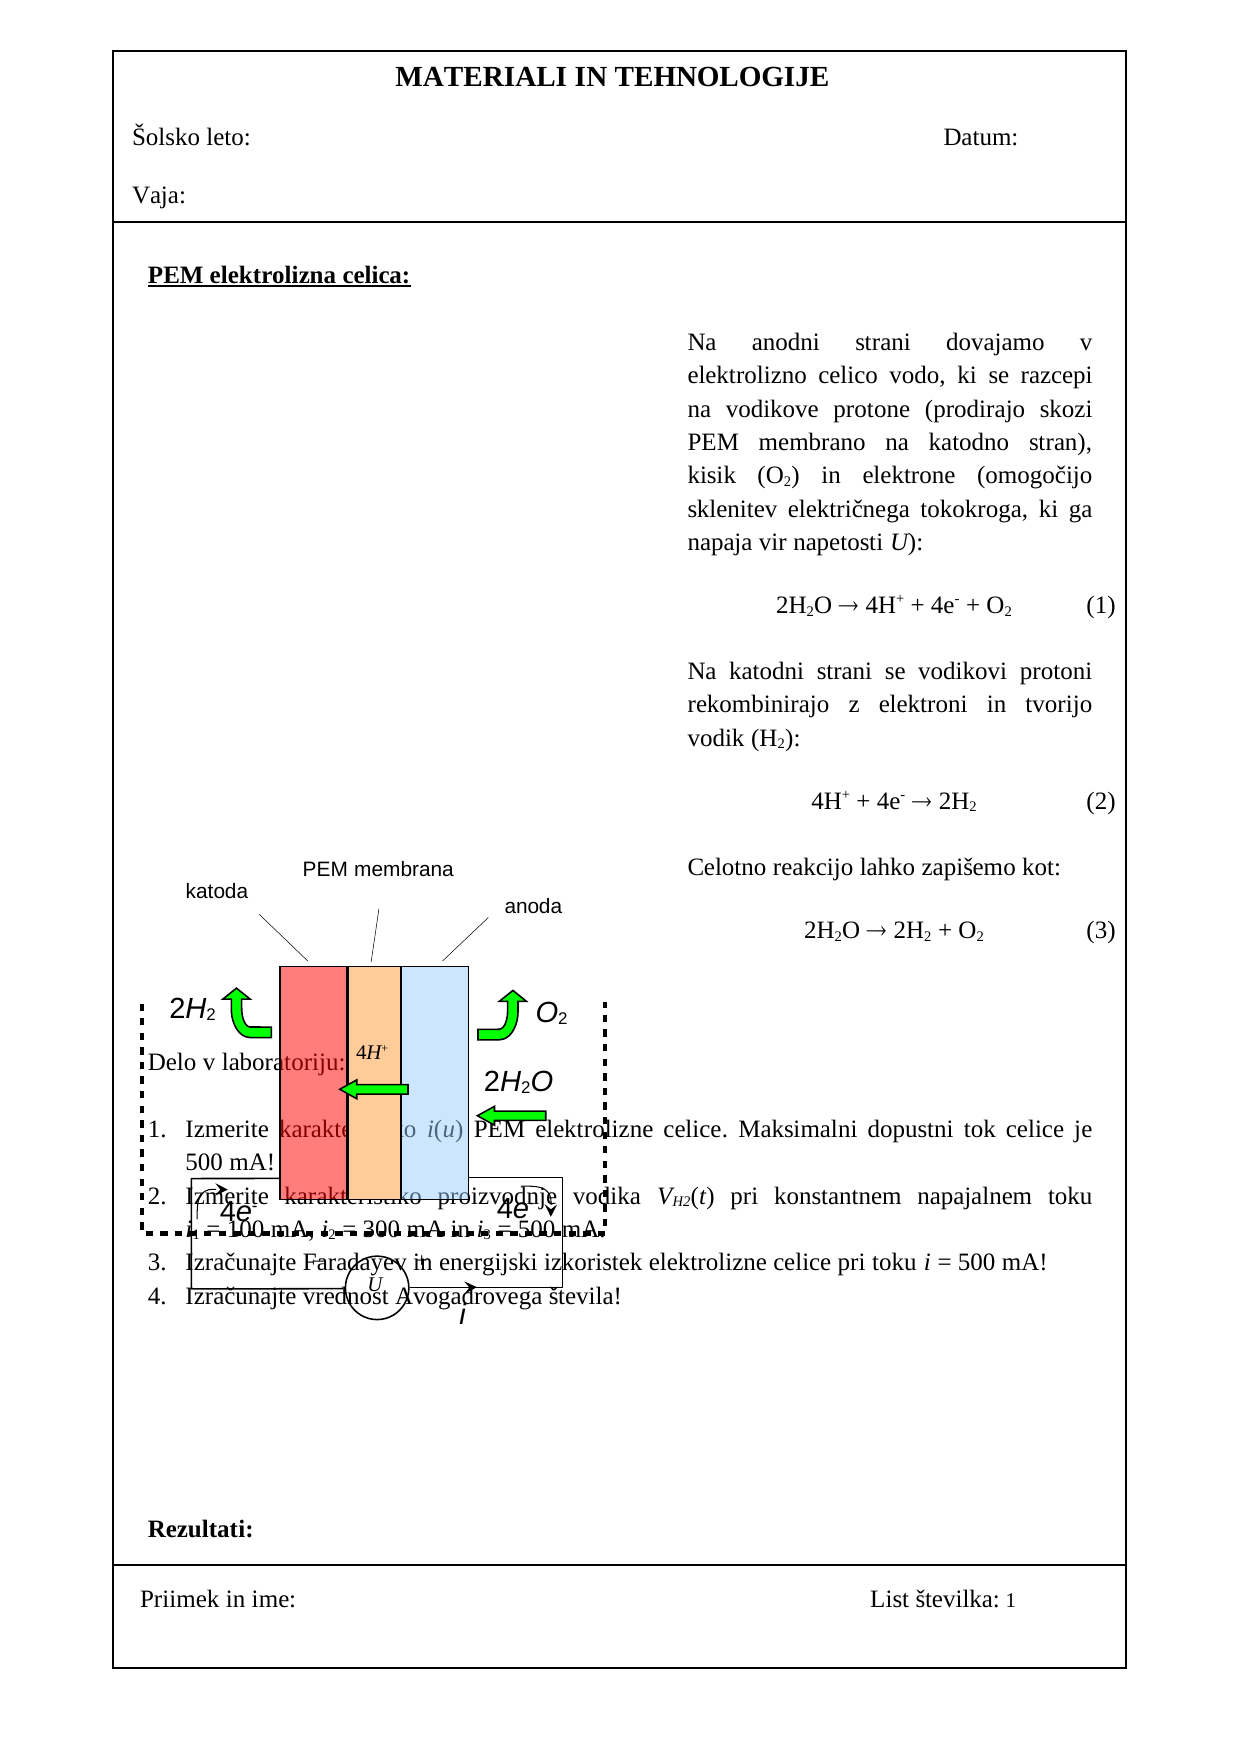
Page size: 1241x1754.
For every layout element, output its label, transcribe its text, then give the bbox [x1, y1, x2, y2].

list Izračunajte vrednost Avogadrovega števila! [193, 1277, 346, 1288]
text PEM elektrolizna celica: [148, 257, 1093, 290]
text 2H2O  2H2 + O2 (3) [658, 915, 1122, 944]
text Celotno reakcijo lahko zapišemo kot: [687, 848, 1093, 882]
list Izračunajte vrednost Avogadrovega števila! [347, 1277, 408, 1311]
list Izmerite karakteristiko i(u) PEM elektrolizne celice. Maksimalni dopustni tok celice je 500 mA! [469, 1111, 1093, 1177]
list Izračunajte Faradayev in energijski izkoristek elektrolizne celice pri toku i = 500 mA! [193, 1244, 562, 1277]
text 4H+ + 4e-  2H2 (2) [658, 786, 1122, 815]
list Izračunajte vrednost Avogadrovega števila! [401, 1277, 1093, 1311]
text Na anodni strani dovajamo v elektrolizno celico vodo, ki se razcepi na vodikove protone (prodirajo skozi PEM membrano na katodno stran), kisik (O2) in elektrone (omogočijo sklenitev električnega tokokroga, ki ga napaja vir napetosti U): [687, 324, 1093, 557]
list Izmerite karakteristiko proizvodnje vodika VH2(t) pri konstantnem napajalnem toku i1 = 100 mA, i2 = 300 mA in i3 = 500 mA. [148, 1177, 191, 1244]
text Delo v laboratoriju: [118, 1044, 279, 1077]
text Na katodni strani se vodikovi protoni rekombinirajo z elektroni in tvorijo vodik (H2): [687, 653, 1093, 753]
text 2H2O  4H+ + 4e- + O2 (1) [658, 590, 1122, 619]
list Izračunajte vrednost Avogadrovega števila! [409, 1277, 562, 1287]
text Delo v laboratoriju: [469, 1044, 1093, 1077]
text Rezultati: [148, 1511, 1093, 1544]
list Izmerite karakteristiko proizvodnje vodika VH2(t) pri konstantnem napajalnem toku i1 = 100 mA, i2 = 300 mA in i3 = 500 mA. [193, 1178, 562, 1244]
list Izračunajte Faradayev in energijski izkoristek elektrolizne celice pri toku i = 500 mA! [563, 1244, 1093, 1277]
list Izmerite karakteristiko i(u) PEM elektrolizne celice. Maksimalni dopustni tok celice je 500 mA! [148, 1111, 279, 1177]
list Izračunajte vrednost Avogadrovega števila! [148, 1277, 353, 1311]
list Izmerite karakteristiko proizvodnje vodika VH2(t) pri konstantnem napajalnem toku i1 = 100 mA, i2 = 300 mA in i3 = 500 mA. [563, 1177, 1093, 1244]
